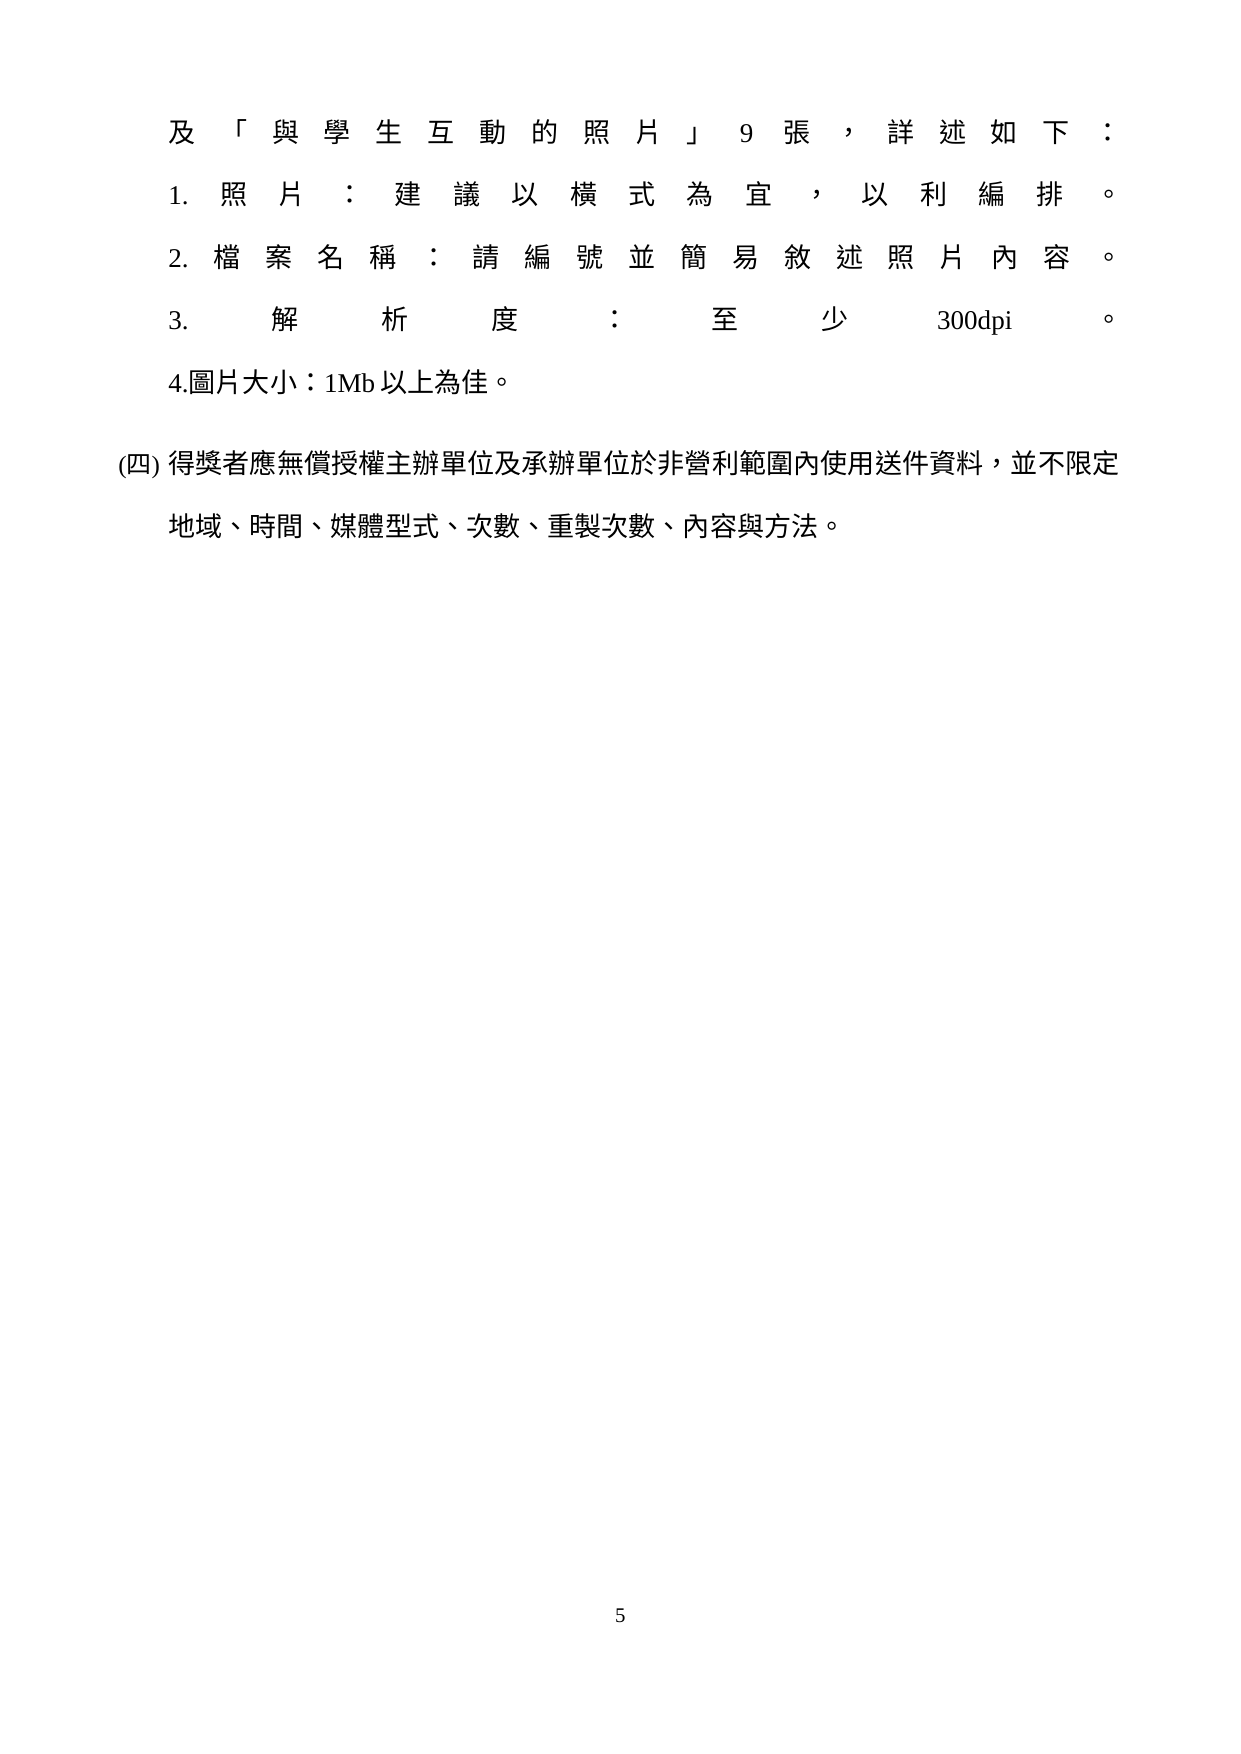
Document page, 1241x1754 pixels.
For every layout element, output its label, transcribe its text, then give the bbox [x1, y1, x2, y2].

list 及「與學生互動的照片」9張，詳述如下： 1.照片：建議以橫式為宜，以利編排。 2.檔案名稱：請編號並簡易敘述照片內容。 3.解析度：至少300dpi。 4.圖片大小：1Mb以上為佳。 [118, 89, 1122, 401]
list 得獎者應無償授權主辦單位及承辦單位於非營利範圍內使用送件資料，並不限定地域、時間、媒體型式、次數、重製次數、內容與方法。 [118, 420, 1122, 545]
